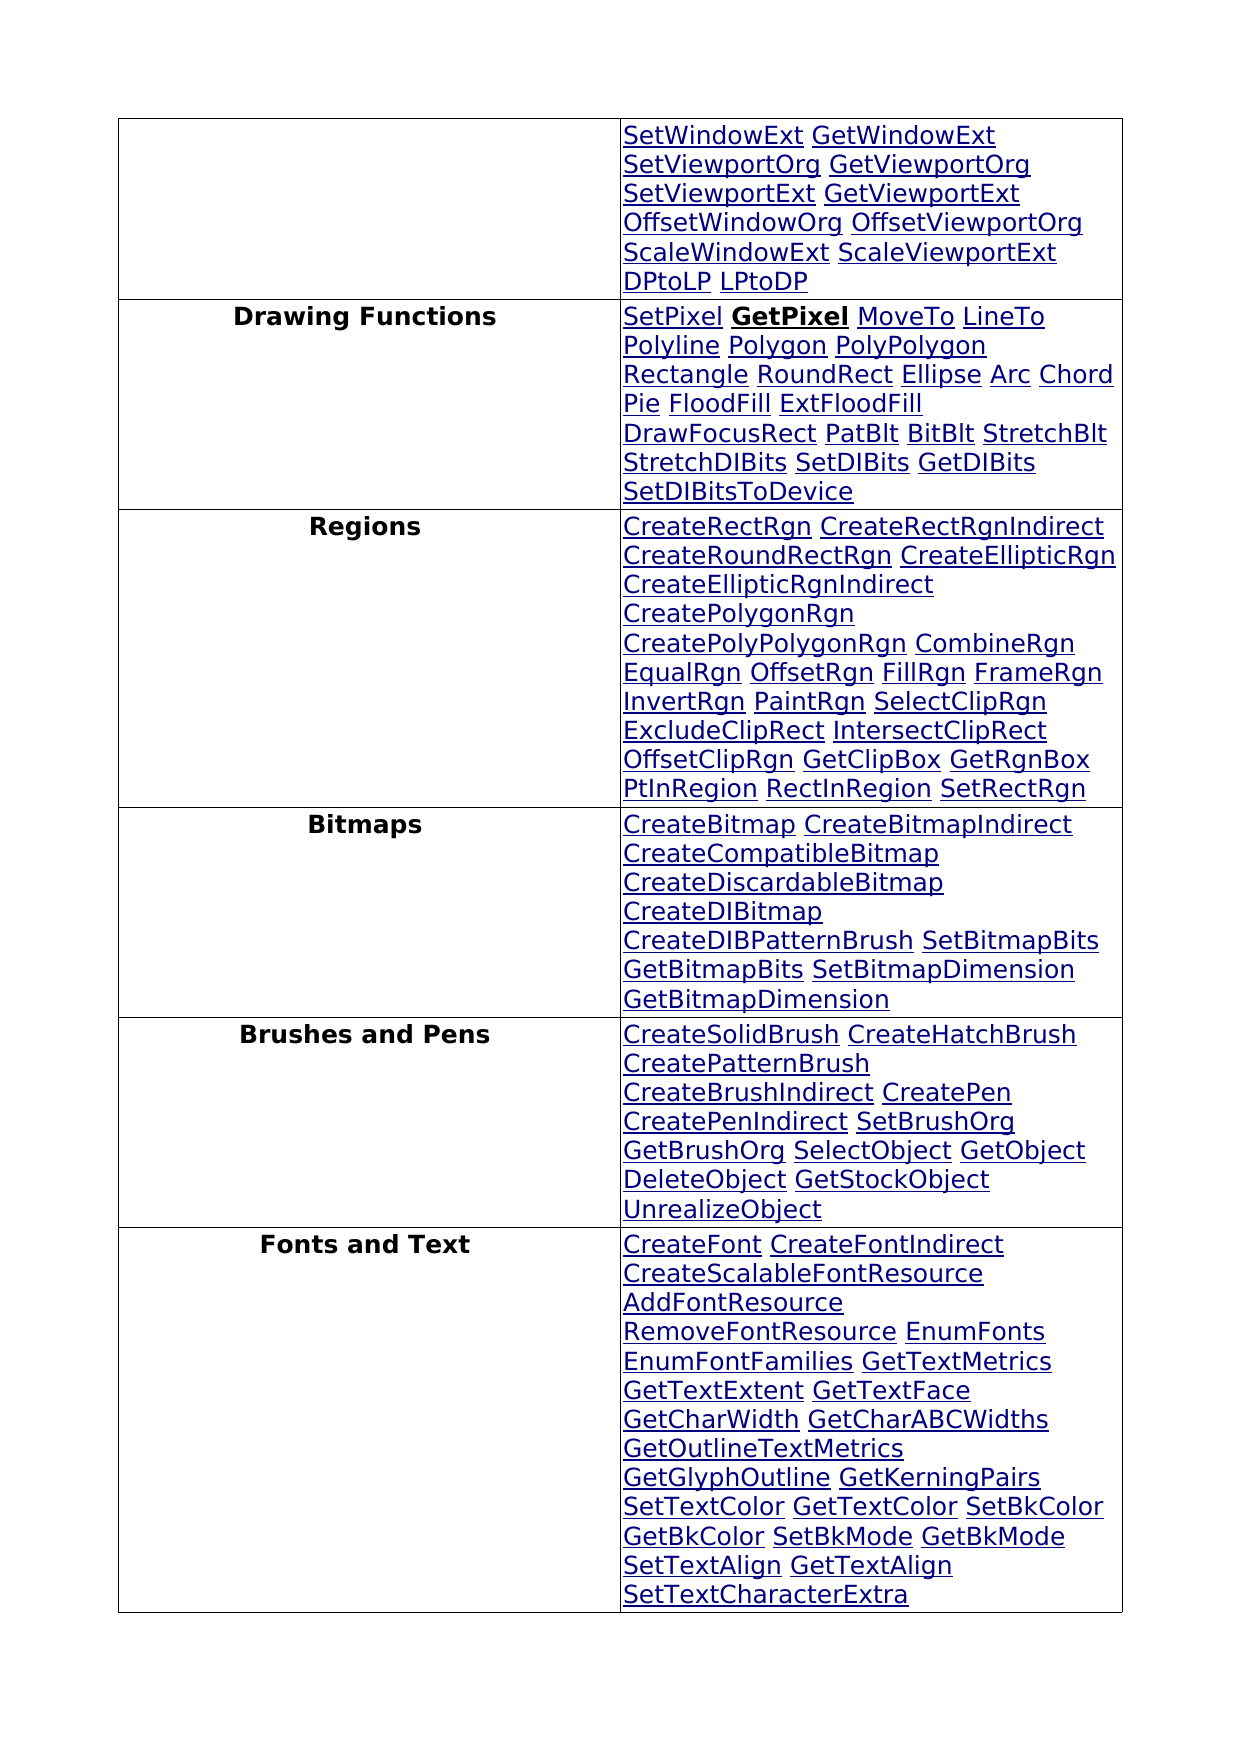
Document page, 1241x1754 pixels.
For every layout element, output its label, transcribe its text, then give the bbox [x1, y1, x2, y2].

table_cell CreateRectRgn CreateRectRgnIndirect CreateRoundRectRgn CreateEllipticRgn CreateEllipticRgnIndirect CreatePolygonRgn CreatePolyPolygonRgn CombineRgn EqualRgn OffsetRgn FillRgn FrameRgn InvertRgn PaintRgn SelectClipRgn ExcludeClipRect IntersectClipRect OffsetClipRgn GetClipBox GetRgnBox PtInRegion RectInRegion SetRectRgn [621, 510, 1122, 807]
table_cell [119, 119, 620, 299]
table_cell SetWindowExt GetWindowExt SetViewportOrg GetViewportOrg SetViewportExt GetViewportExt OffsetWindowOrg OffsetViewportOrg ScaleWindowExt ScaleViewportExt DPtoLP LPtoDP [621, 119, 1122, 299]
table_cell Bitmaps [119, 808, 620, 1017]
table_cell Fonts and Text [119, 1228, 620, 1612]
table_cell CreateSolidBrush CreateHatchBrush CreatePatternBrush CreateBrushIndirect CreatePen CreatePenIndirect SetBrushOrg GetBrushOrg SelectObject GetObject DeleteObject GetStockObject UnrealizeObject [621, 1018, 1122, 1227]
table_cell Drawing Functions [119, 300, 620, 509]
table_cell Brushes and Pens [119, 1018, 620, 1227]
table_cell CreateFont CreateFontIndirect CreateScalableFontResource AddFontResource RemoveFontResource EnumFonts EnumFontFamilies GetTextMetrics GetTextExtent GetTextFace GetCharWidth GetCharABCWidths GetOutlineTextMetrics GetGlyphOutline GetKerningPairs SetTextColor GetTextColor SetBkColor GetBkColor SetBkMode GetBkMode SetTextAlign GetTextAlign SetTextCharacterExtra [621, 1228, 1122, 1612]
table_cell SetPixel GetPixel MoveTo LineTo Polyline Polygon PolyPolygon Rectangle RoundRect Ellipse Arc Chord Pie FloodFill ExtFloodFill DrawFocusRect PatBlt BitBlt StretchBlt StretchDIBits SetDIBits GetDIBits SetDIBitsToDevice [621, 300, 1122, 509]
table_cell Regions [119, 510, 620, 807]
table_cell CreateBitmap CreateBitmapIndirect CreateCompatibleBitmap CreateDiscardableBitmap CreateDIBitmap CreateDIBPatternBrush SetBitmapBits GetBitmapBits SetBitmapDimension GetBitmapDimension [621, 808, 1122, 1017]
